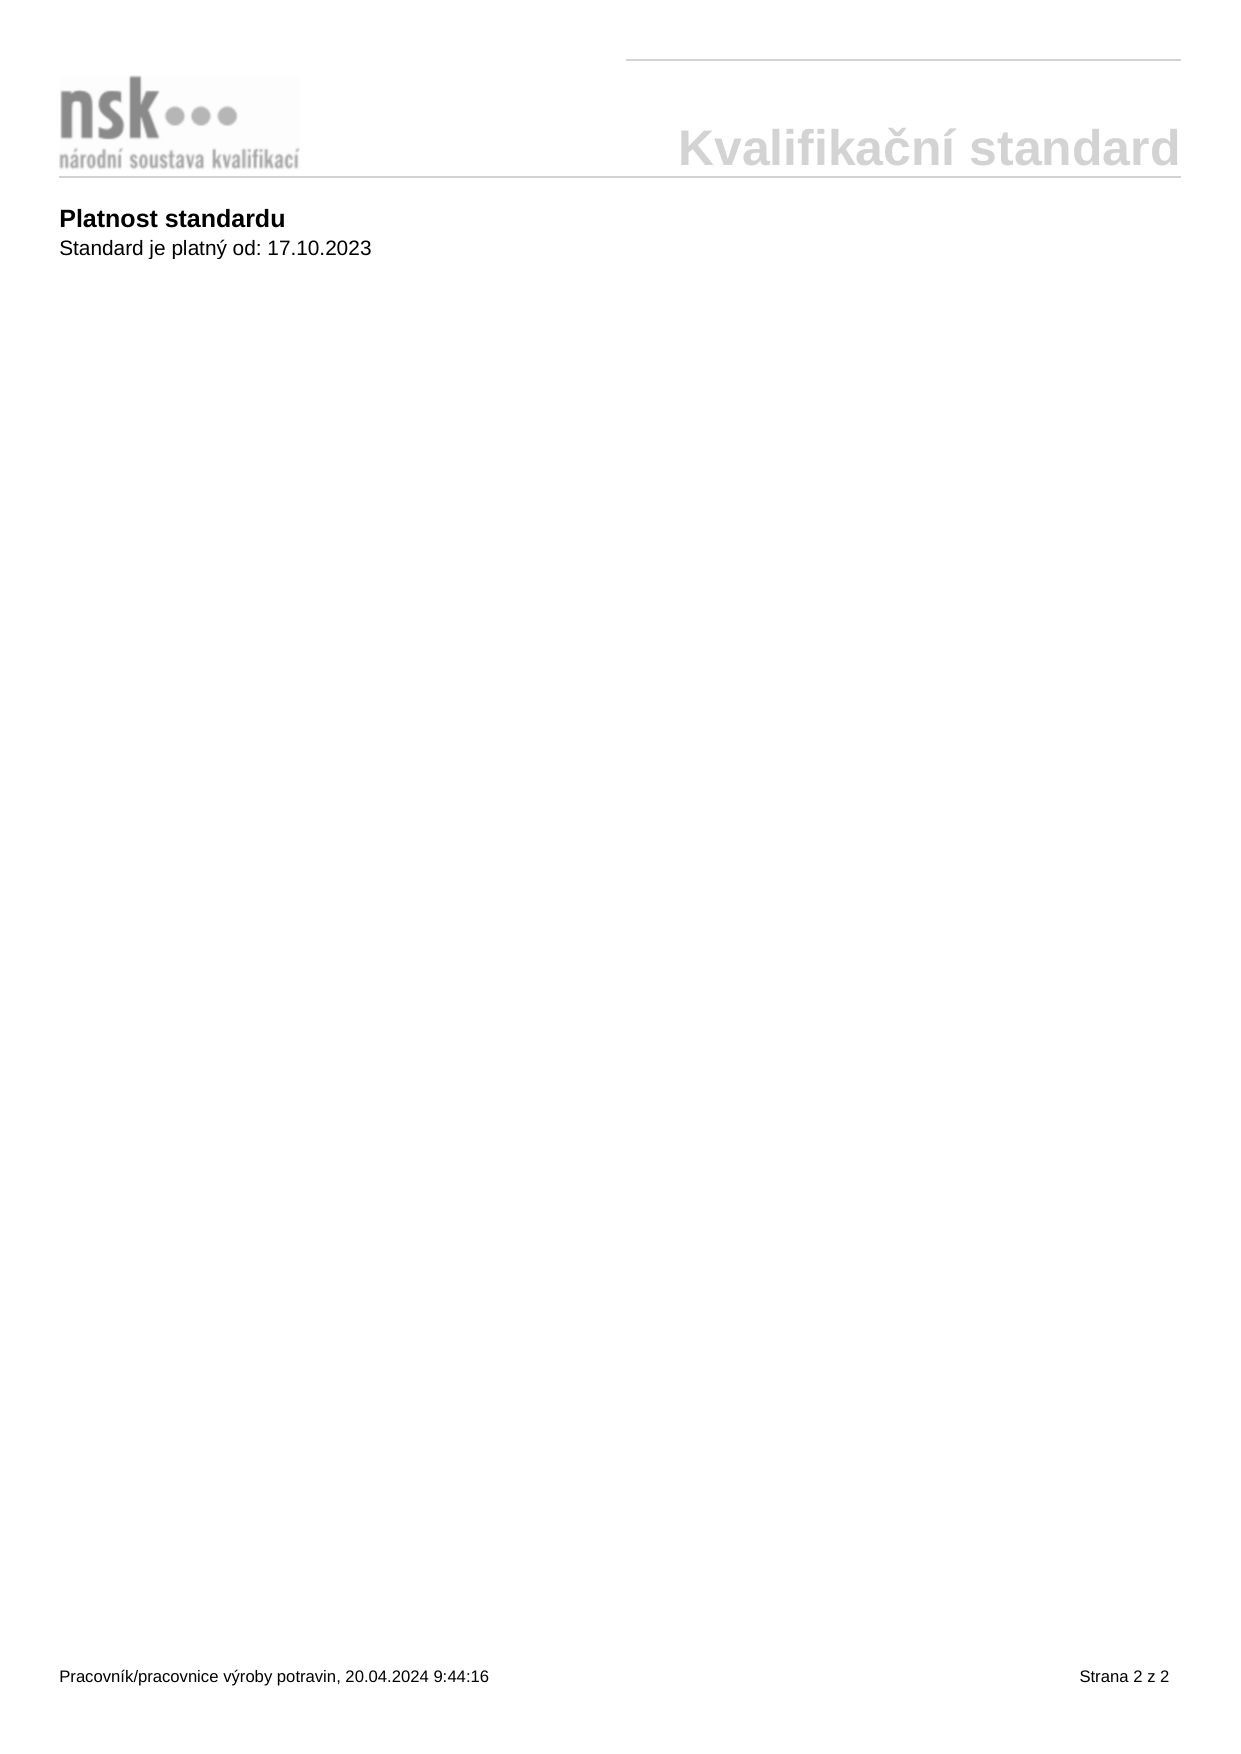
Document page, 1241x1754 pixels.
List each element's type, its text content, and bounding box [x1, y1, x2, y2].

table_cell [484, 1409, 620, 1658]
table_cell [59, 559, 483, 859]
table_cell Strana 2 z 2 [862, 1658, 1169, 1694]
table_cell [862, 559, 1093, 859]
table_cell [621, 59, 626, 170]
table_cell [620, 1409, 626, 1658]
table_cell [484, 171, 620, 176]
table_cell [1169, 559, 1181, 859]
table_cell [1093, 194, 1169, 200]
table_cell [484, 259, 620, 559]
table_cell [59, 194, 483, 200]
table_cell [626, 194, 862, 200]
table_cell [1093, 259, 1169, 559]
table_cell [620, 559, 626, 859]
table_cell [484, 1159, 620, 1409]
table_cell [59, 171, 483, 176]
table_cell [626, 1409, 862, 1658]
table_cell [626, 259, 862, 559]
table_cell [862, 859, 1093, 1159]
table_cell [484, 194, 620, 200]
table_cell [862, 1409, 1093, 1658]
table_cell Standard je platný od: 17.10.2023 [59, 236, 1181, 259]
table_cell [59, 859, 483, 1159]
picture [58, 59, 621, 171]
table_cell [1093, 859, 1169, 1159]
table_cell [626, 859, 862, 1159]
table_cell [1169, 194, 1181, 200]
table_cell [1169, 1409, 1181, 1658]
table_cell [620, 859, 626, 1159]
table_cell [620, 1159, 626, 1409]
table_cell [620, 259, 626, 559]
table_cell [484, 859, 620, 1159]
table_cell [1169, 1658, 1181, 1694]
table_cell [1169, 859, 1181, 1159]
table_cell [59, 259, 483, 559]
table_cell [862, 194, 1093, 200]
table_cell [484, 559, 620, 859]
table_cell [59, 178, 1181, 194]
table_cell [1093, 559, 1169, 859]
table_cell [862, 259, 1093, 559]
table_cell Platnost standardu [59, 200, 1181, 236]
table_cell [626, 1159, 862, 1409]
table_cell [1093, 1159, 1169, 1409]
table_cell [626, 559, 862, 859]
table_cell [59, 1159, 483, 1409]
table_cell [59, 1409, 483, 1658]
table_cell Pracovník/pracovnice výroby potravin, 20.04.2024 9:44:16 [59, 1658, 862, 1694]
table_cell [862, 1159, 1093, 1409]
table_cell [1169, 259, 1181, 559]
table_cell [1169, 1159, 1181, 1409]
table_cell [1093, 1409, 1169, 1658]
table_cell Kvalifikační standard [626, 61, 1181, 176]
